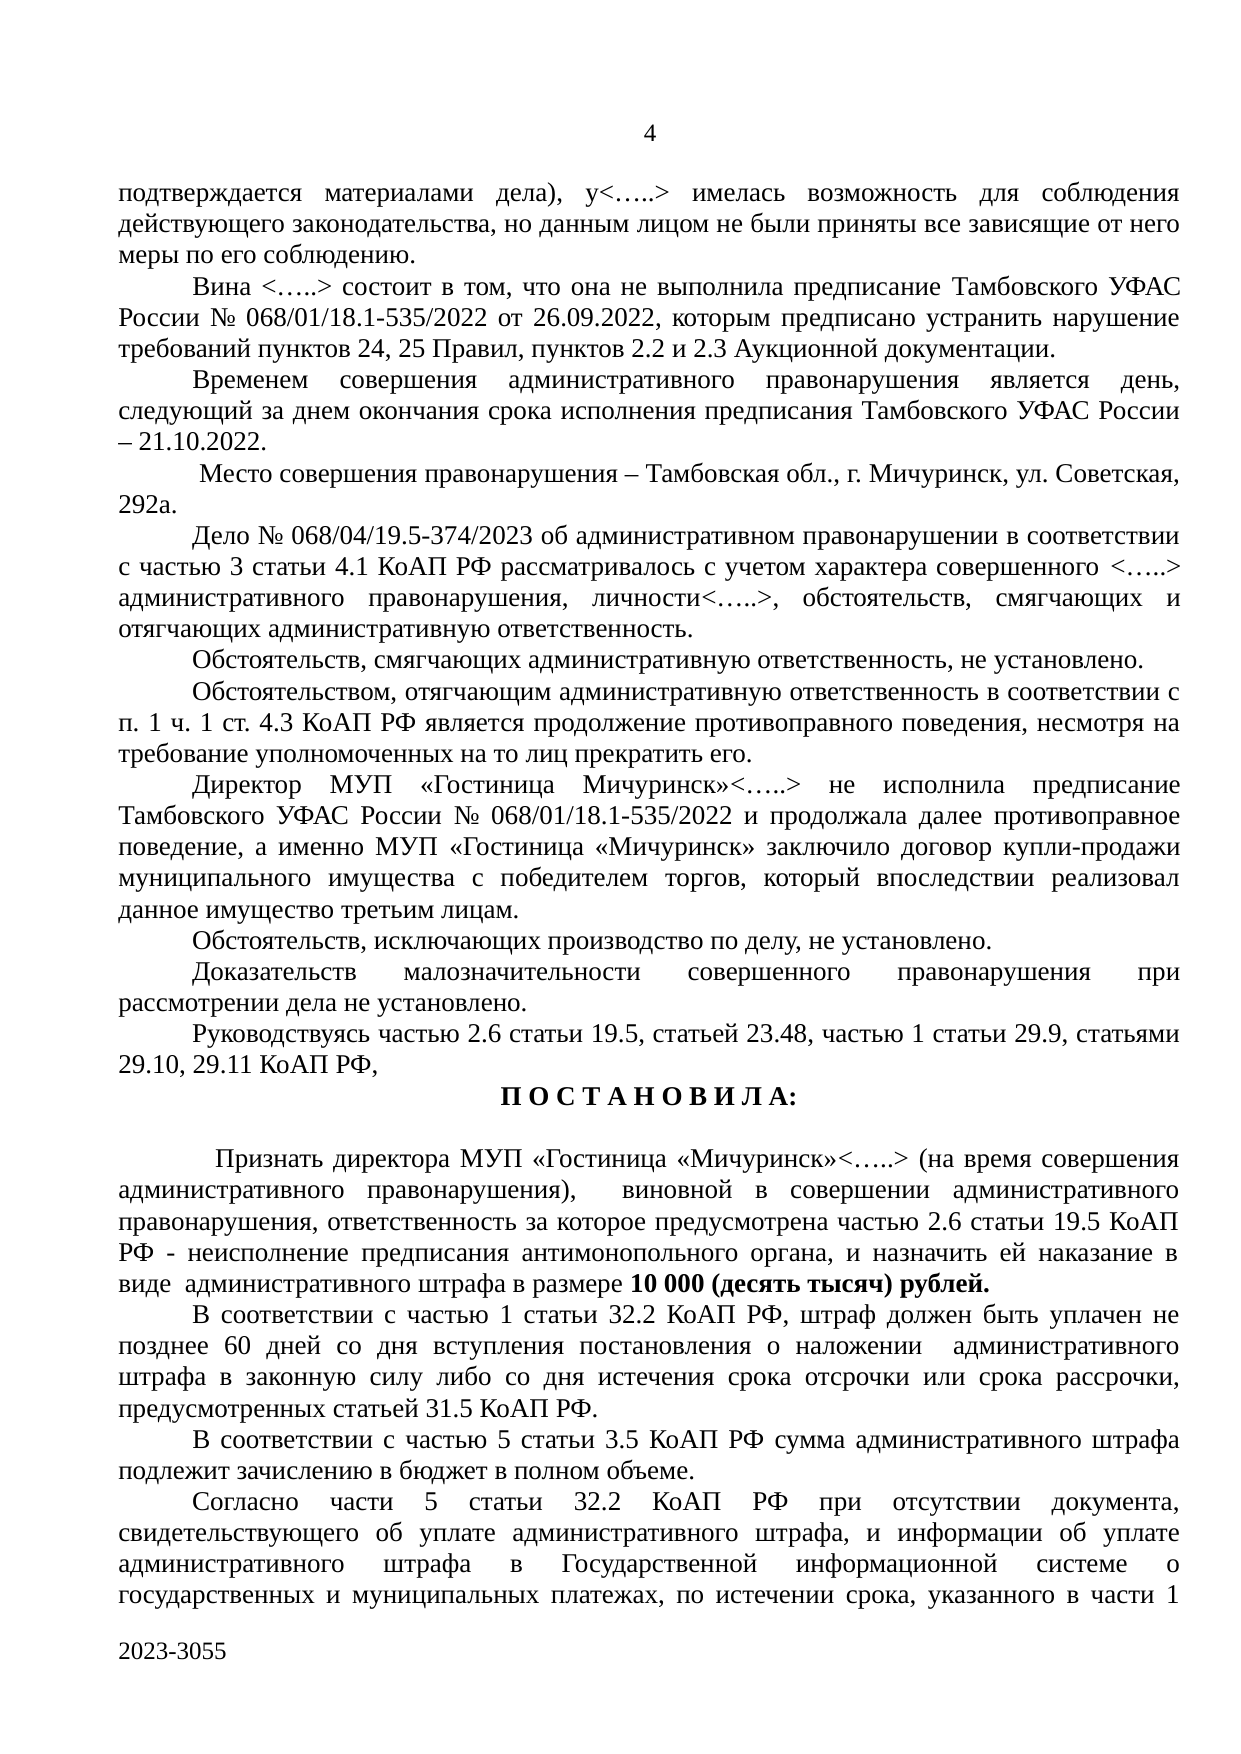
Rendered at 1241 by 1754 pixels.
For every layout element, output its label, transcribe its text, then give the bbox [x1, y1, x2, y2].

text Вина <…..> состоит в том, что она не выполнила предписание Тамбовского УФАС России № 068/01/18.1-535/2022 от 26.09.2022, которым предписано устранить нарушение требований пунктов 24, 25 Правил, пунктов 2.2 и 2.3 Аукционной документации. [118, 270, 1181, 363]
subtitle Обстоятельств, исключающих производство по делу, не установлено. [118, 924, 1181, 955]
subtitle Директор МУП «Гостиница Мичуринск»<…..> не исполнила предписание Тамбовского УФАС России № 068/01/18.1-535/2022 и продолжала далее противоправное поведение, а именно МУП «Гостиница «Мичуринск» заключило договор купли-продажи муниципального имущества с победителем торгов, который впоследствии реализовал данное имущество третьим лицам. [118, 768, 1181, 924]
subtitle Обстоятельством, отягчающим административную ответственность в соответствии с п. 1 ч. 1 ст. 4.3 КоАП РФ является продолжение противоправного поведения, несмотря на требование уполномоченных на то лиц прекратить его. [118, 675, 1181, 768]
subtitle В соответствии с частью 1 статьи 32.2 КоАП РФ, штраф должен быть уплачен не позднее 60 дней со дня вступления постановления о наложении административного штрафа в законную силу либо со дня истечения срока отсрочки или срока рассрочки, предусмотренных статьей 31.5 КоАП РФ. [118, 1298, 1181, 1423]
text Место совершения правонарушения – Тамбовская обл., г. Мичуринск, ул. Советская, 292а. [118, 457, 1181, 519]
subtitle Согласно части 5 статьи 32.2 КоАП РФ при отсутствии документа, свидетельствующего об уплате административного штрафа, и информации об уплате административного штрафа в Государственной информационной системе о государственных и муниципальных платежах, по истечении срока, указанного в части 1 [118, 1485, 1181, 1610]
text П О С Т А Н О В И Л А: [117, 1079, 1181, 1111]
text Временем совершения административного правонарушения является день, следующий за днем окончания срока исполнения предписания Тамбовского УФАС России – 21.10.2022. [118, 363, 1181, 457]
subtitle подтверждается материалами дела), у<…..> имелась возможность для соблюдения действующего законодательства, но данным лицом не были приняты все зависящие от него меры по его соблюдению. [118, 176, 1181, 270]
subtitle В соответствии с частью 5 статьи 3.5 КоАП РФ сумма административного штрафа подлежит зачислению в бюджет в полном объеме. [118, 1423, 1181, 1485]
subtitle Обстоятельств, смягчающих административную ответственность, не установлено. [118, 643, 1181, 675]
text Признать директора МУП «Гостиница «Мичуринск»<…..> (на время совершения административного правонарушения), виновной в совершении административного правонарушения, ответственность за которое предусмотрена частью 2.6 статьи 19.5 КоАП РФ - неисполнение предписания антимонопольного органа, и назначить ей наказание в виде административного штрафа в размере 10 000 (десять тысяч) рублей. [118, 1142, 1179, 1298]
subtitle Доказательств малозначительности совершенного правонарушения при рассмотрении дела не установлено. [118, 955, 1181, 1017]
subtitle Дело № 068/04/19.5-374/2023 об административном правонарушении в соответствии с частью 3 статьи 4.1 КоАП РФ рассматривалось с учетом характера совершенного <…..> административного правонарушения, личности<…..>, обстоятельств, смягчающих и отягчающих административную ответственность. [118, 519, 1181, 643]
text Руководствуясь частью 2.6 статьи 19.5, статьей 23.48, частью 1 статьи 29.9, статьями 29.10, 29.11 КоАП РФ, [118, 1017, 1181, 1079]
